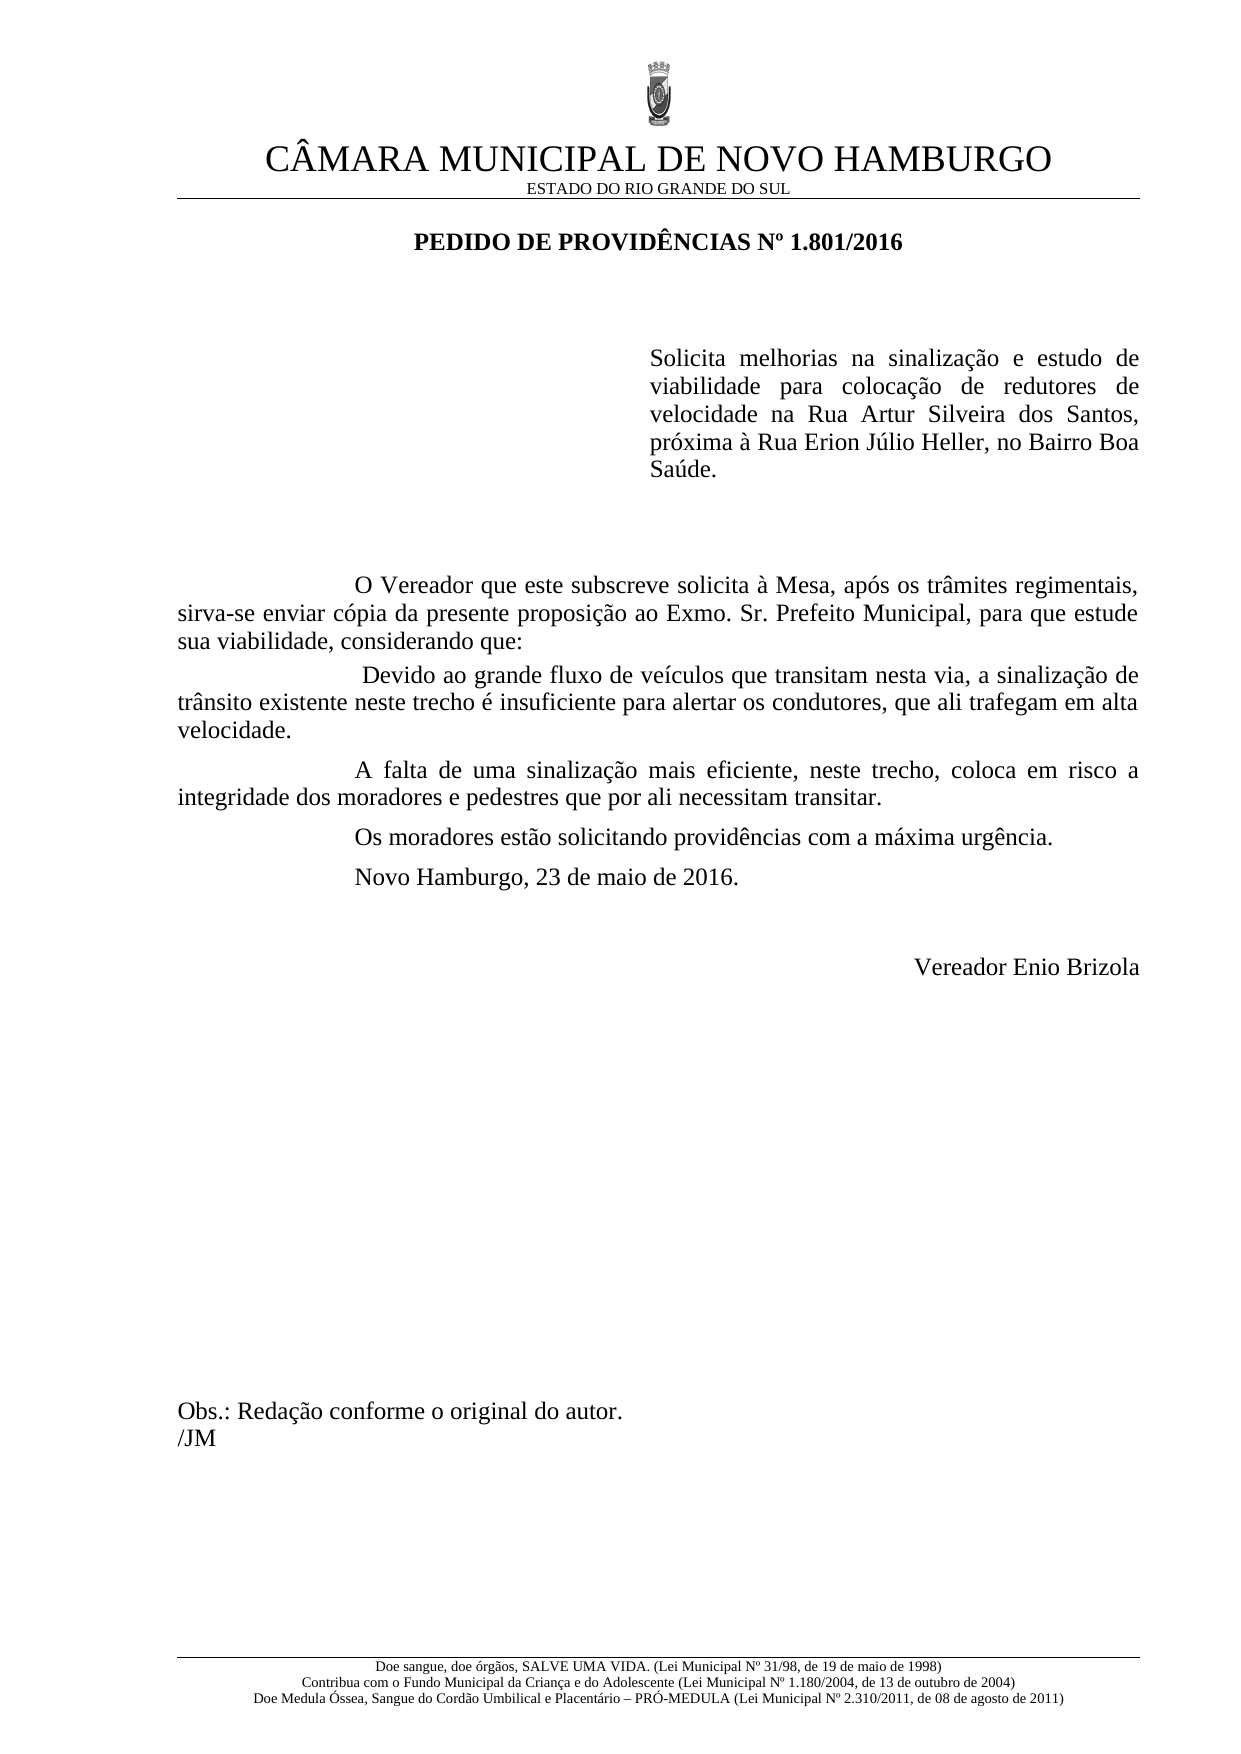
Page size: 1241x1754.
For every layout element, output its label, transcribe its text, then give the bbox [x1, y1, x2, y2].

text Novo Hamburgo, 23 de maio de 2016. [177, 863, 1140, 890]
text Obs.: Redação conforme o original do autor. [177, 1397, 1140, 1424]
text Os moradores estão solicitando providências com a máxima urgência. [177, 823, 1140, 851]
text Solicita melhorias na sinalização e estudo de viabilidade para colocação de redutores de velocidade na Rua Artur Silveira dos Santos, próxima à Rua Erion Júlio Heller, no Bairro Boa Saúde. [649, 344, 1140, 483]
text Devido ao grande fluxo de veículos que transitam nesta via, a sinalização de trânsito existente neste trecho é insuficiente para alertar os condutores, que ali trafegam em alta velocidade. [177, 661, 1140, 744]
text Vereador Enio Brizola [768, 926, 1140, 981]
text O Vereador que este subscreve solicita à Mesa, após os trâmites regimentais, sirva-se enviar cópia da presente proposição ao Exmo. Sr. Prefeito Municipal, para que estude sua viabilidade, considerando que: [177, 572, 1140, 655]
text PEDIDO DE PROVIDÊNCIAS Nº 1.801/2016 [177, 228, 1140, 256]
text A falta de uma sinalização mais eficiente, neste trecho, coloca em risco a integridade dos moradores e pedestres que por ali necessitam transitar. [177, 756, 1140, 811]
text /JM [177, 1424, 1140, 1452]
